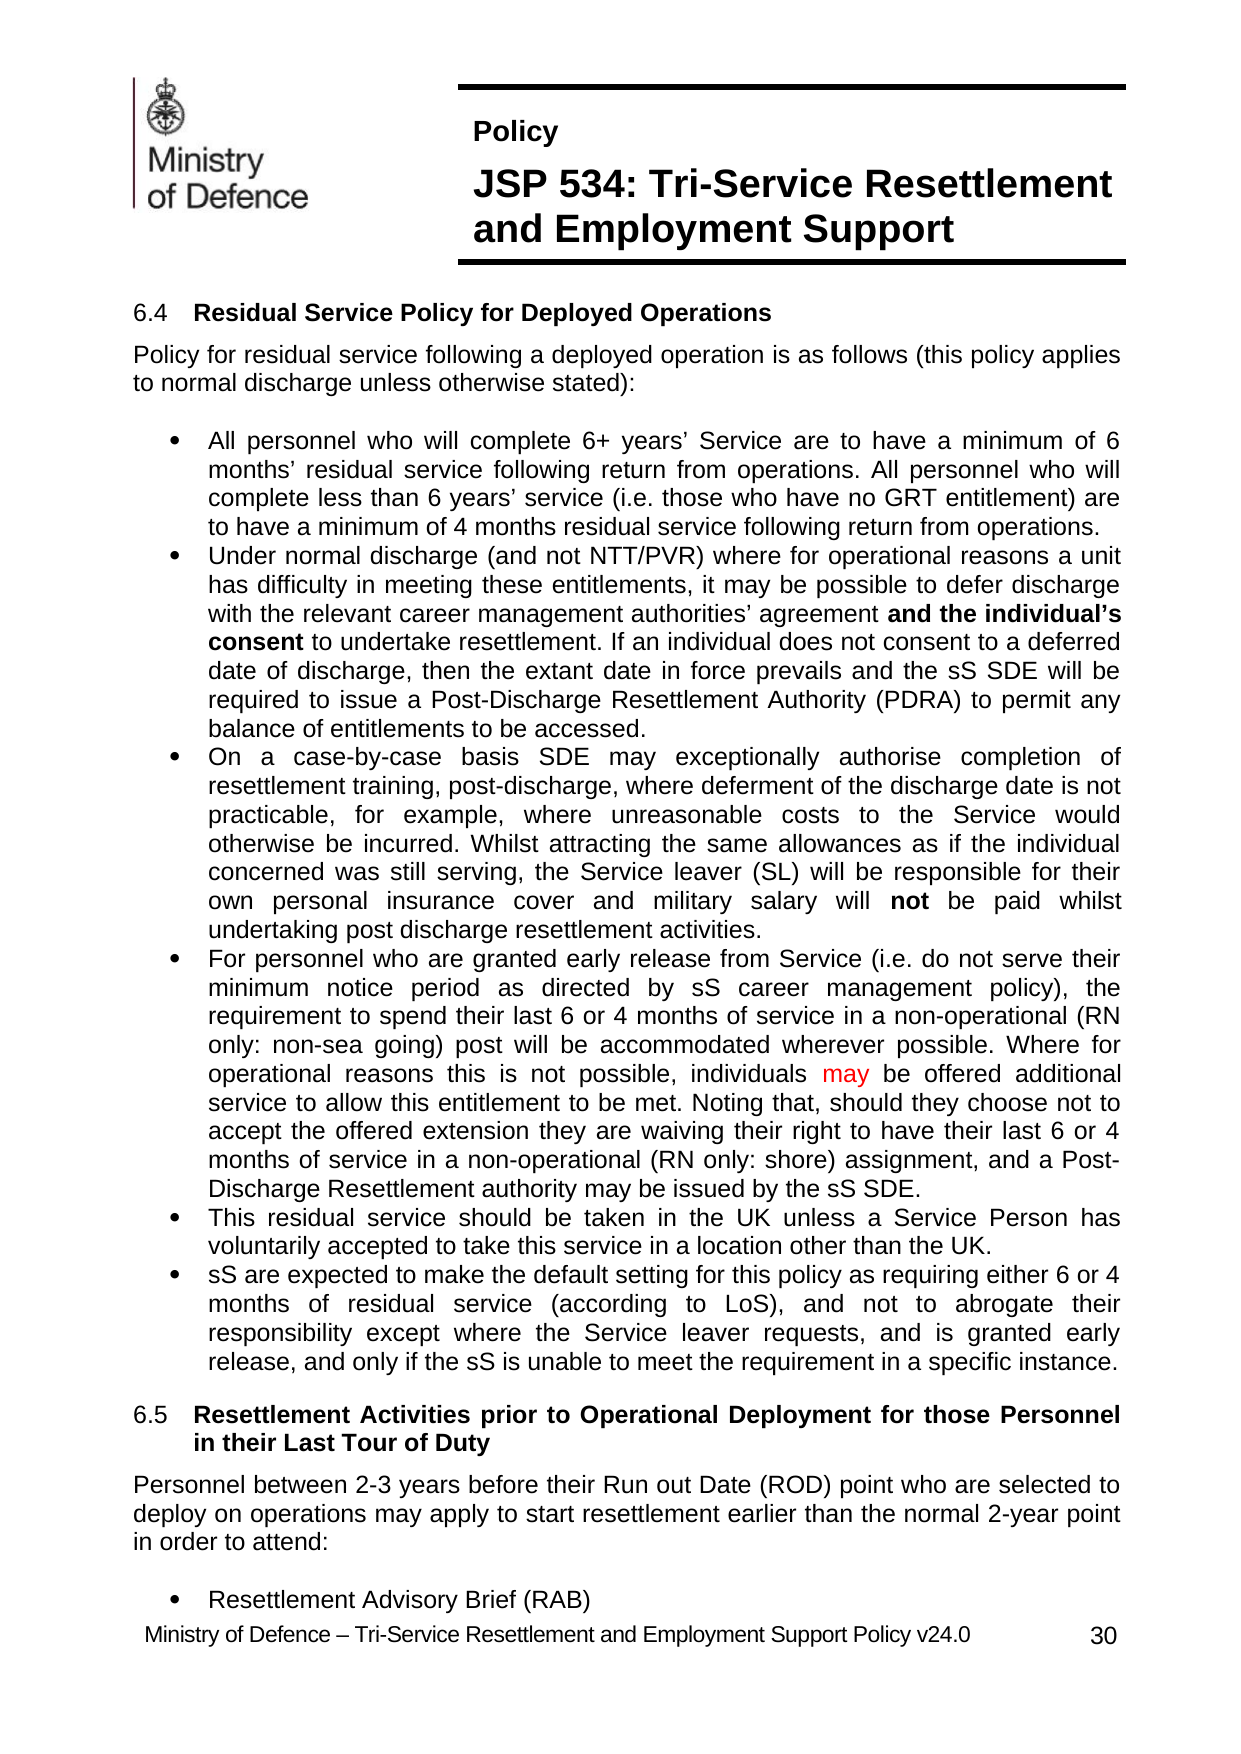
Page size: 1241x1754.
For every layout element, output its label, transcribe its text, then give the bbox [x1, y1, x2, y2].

subtitle Residual Service Policy for Deployed Operations [133, 298, 1122, 327]
list On a case-by-case basis SDE may exceptionally authorise completion of resettlement training, post-discharge, where deferment of the discharge date is not practicable, for example, where unreasonable costs to the Service would otherwise be incurred. Whilst attracting the same allowances as if the individual concerned was still serving, the Service leaver (SL) will be responsible for their own personal insurance cover and military salary will not be paid whilst undertaking post discharge resettlement activities. [170, 742, 1122, 944]
list sS are expected to make the default setting for this policy as requiring either 6 or 4 months of residual service (according to LoS), and not to abrogate their responsibility except where the Service leaver requests, and is granted early release, and only if the sS is unable to meet the requirement in a specific instance. [170, 1260, 1122, 1375]
text Personnel between 2-3 years before their Run out Date (ROD) point who are selected to deploy on operations may apply to start resettlement earlier than the normal 2-year point in order to attend: [133, 1470, 1122, 1556]
list This residual service should be taken in the UK unless a Service Person has voluntarily accepted to take this service in a location other than the UK. [170, 1202, 1122, 1260]
text Policy for residual service following a deployed operation is as follows (this policy applies to normal discharge unless otherwise stated): [133, 339, 1122, 397]
list Resettlement Advisory Brief (RAB) [170, 1585, 1122, 1614]
list For personnel who are granted early release from Service (i.e. do not serve their minimum notice period as directed by sS career management policy), the requirement to spend their last 6 or 4 months of service in a non-operational (RN only: non-sea going) post will be accommodated wherever possible. Where for operational reasons this is not possible, individuals may be offered additional service to allow this entitlement to be met. Noting that, should they choose not to accept the offered extension they are waiving their right to have their last 6 or 4 months of service in a non-operational (RN only: shore) assignment, and a Post-Discharge Resettlement authority may be issued by the sS SDE. [170, 944, 1122, 1202]
list Under normal discharge (and not NTT/PVR) where for operational reasons a unit has difficulty in meeting these entitlements, it may be possible to defer discharge with the relevant career management authorities’ agreement and the individual’s consent to undertake resettlement. If an individual does not consent to a deferred date of discharge, then the extant date in force prevails and the sS SDE will be required to issue a Post-Discharge Resettlement Authority (PDRA) to permit any balance of entitlements to be accessed. [170, 541, 1122, 742]
subtitle Resettlement Activities prior to Operational Deployment for those Personnel in their Last Tour of Duty [133, 1400, 1122, 1457]
list All personnel who will complete 6+ years’ Service are to have a minimum of 6 months’ residual service following return from operations. All personnel who will complete less than 6 years’ service (i.e. those who have no GRT entitlement) are to have a minimum of 4 months residual service following return from operations. [170, 426, 1122, 541]
